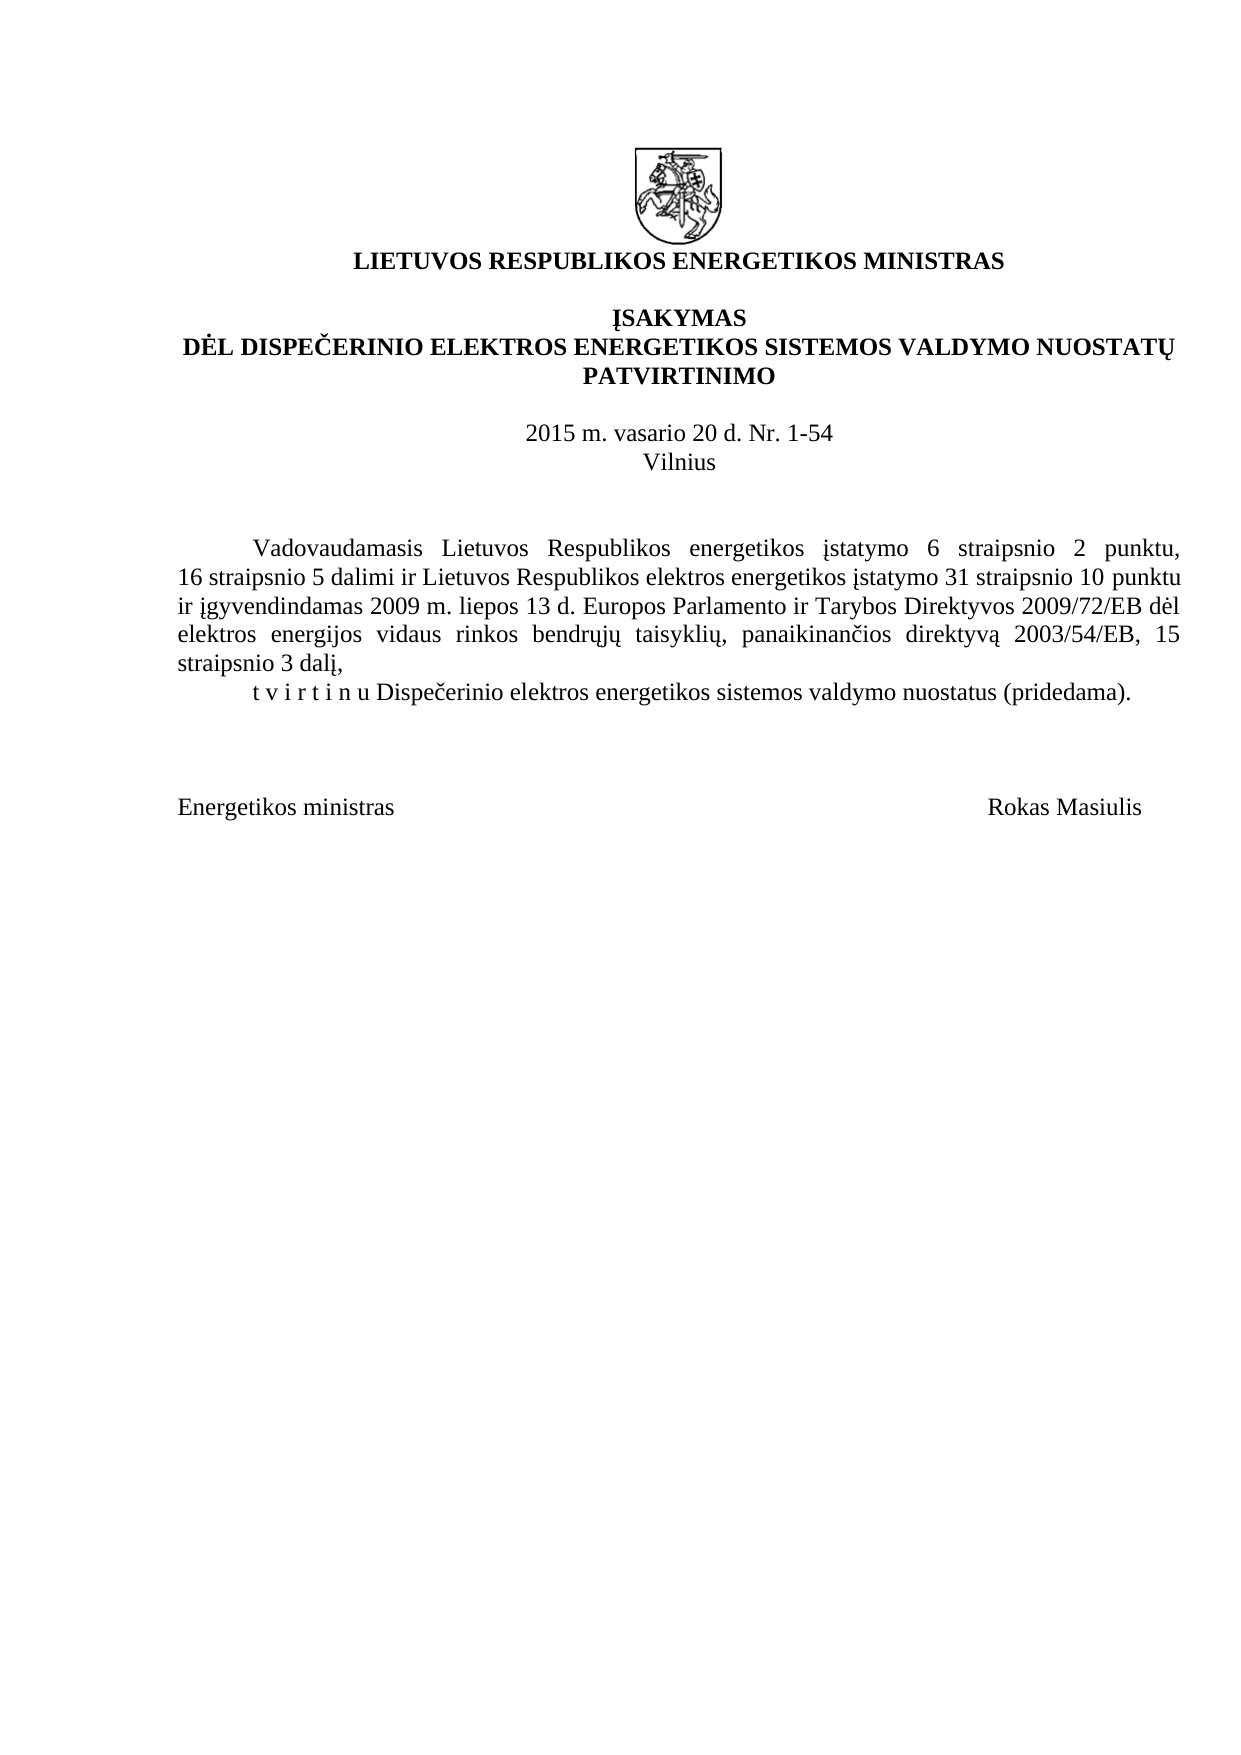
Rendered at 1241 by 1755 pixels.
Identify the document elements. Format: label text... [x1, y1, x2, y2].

text Energetikos ministras Rokas Masiulis [177, 792, 1181, 821]
text 2015 m. vasario 20 d. Nr. 1-54 [177, 418, 1181, 447]
text t v i r t i n u Dispečerinio elektros energetikos sistemos valdymo nuostatus (pridedama). [177, 677, 1181, 706]
text Vadovaudamasis Lietuvos Respublikos energetikos įstatymo 6 straipsnio 2 punktu, 16 straipsnio 5 dalimi ir Lietuvos Respublikos elektros energetikos įstatymo 31 straipsnio 10 punktu ir įgyvendindamas 2009 m. liepos 13 d. Europos Parlamento ir Tarybos Direktyvos 2009/72/EB dėl elektros energijos vidaus rinkos bendrųjų taisyklių, panaikinančios direktyvą 2003/54/EB, 15 straipsnio 3 dalį, [177, 533, 1181, 677]
text LIETUVOS RESPUBLIKOS ENERGETIKOS MINISTRAS [177, 246, 1181, 274]
text įsakymas [177, 303, 1181, 332]
text Vilnius [177, 447, 1181, 476]
text DĖL DISPEČERINIO ELEKTROS ENERGETIKOS SISTEMOS VALDYMO NUOSTATŲ patvirtinimo [177, 332, 1181, 389]
